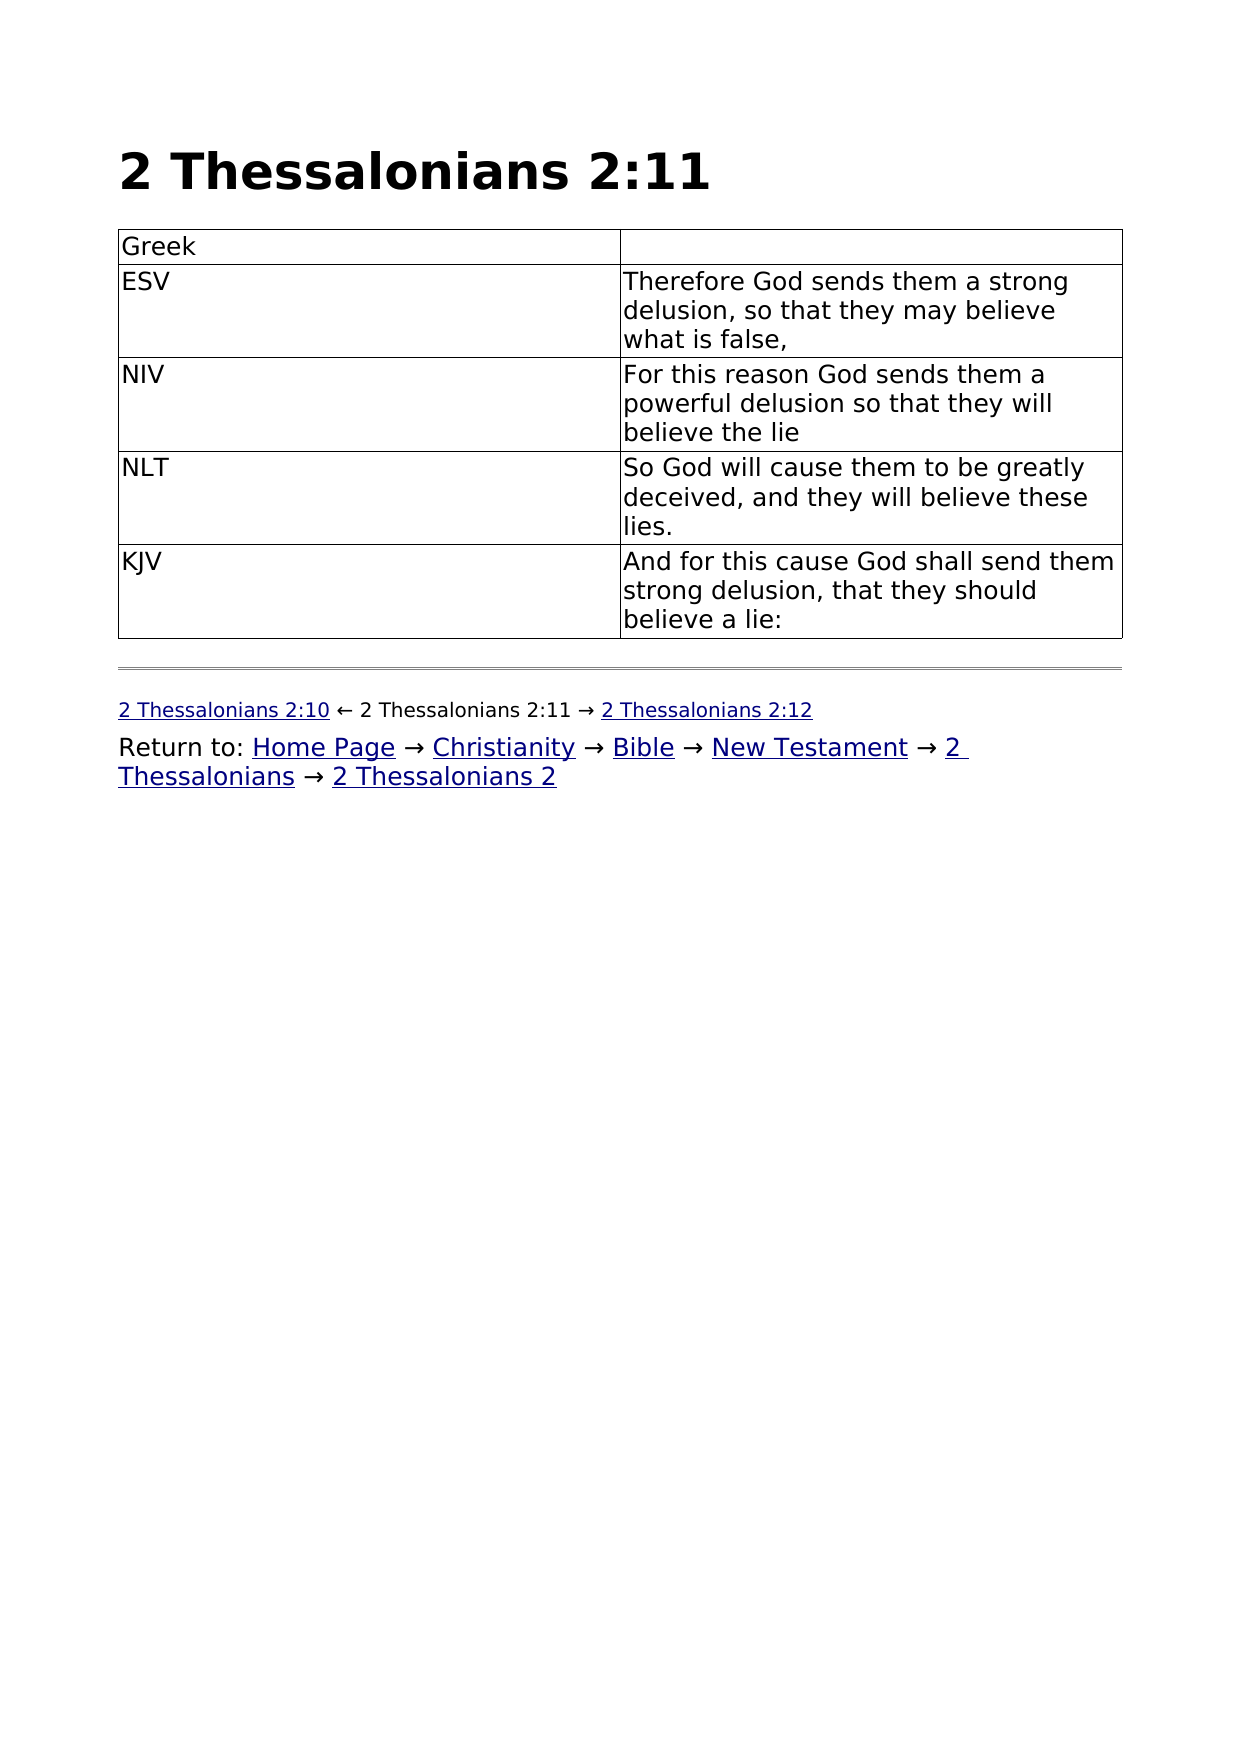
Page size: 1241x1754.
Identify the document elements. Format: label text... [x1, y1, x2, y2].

table_cell ESV [119, 265, 620, 357]
table_cell And for this cause God shall send them strong delusion, that they should believe a lie: [621, 545, 1122, 637]
table_cell So God will cause them to be greatly deceived, and they will believe these lies. [621, 452, 1122, 544]
table_cell For this reason God sends them a powerful delusion so that they will believe the lie [621, 358, 1122, 451]
table_header [621, 230, 1122, 264]
text 2 Thessalonians 2:10 ← 2 Thessalonians 2:11 → 2 Thessalonians 2:12 [118, 699, 1122, 733]
table_cell NIV [119, 358, 620, 451]
text Return to: Home Page → Christianity → Bible → New Testament → 2 Thessalonians → 2 Thessalonians 2 [118, 733, 1122, 791]
table_header Greek [119, 230, 620, 264]
table_cell Therefore God sends them a strong delusion, so that they may believe what is false, [621, 265, 1122, 357]
table_cell KJV [119, 545, 620, 637]
table_cell NLT [119, 452, 620, 544]
subtitle 2 Thessalonians 2:11 [118, 143, 1122, 201]
